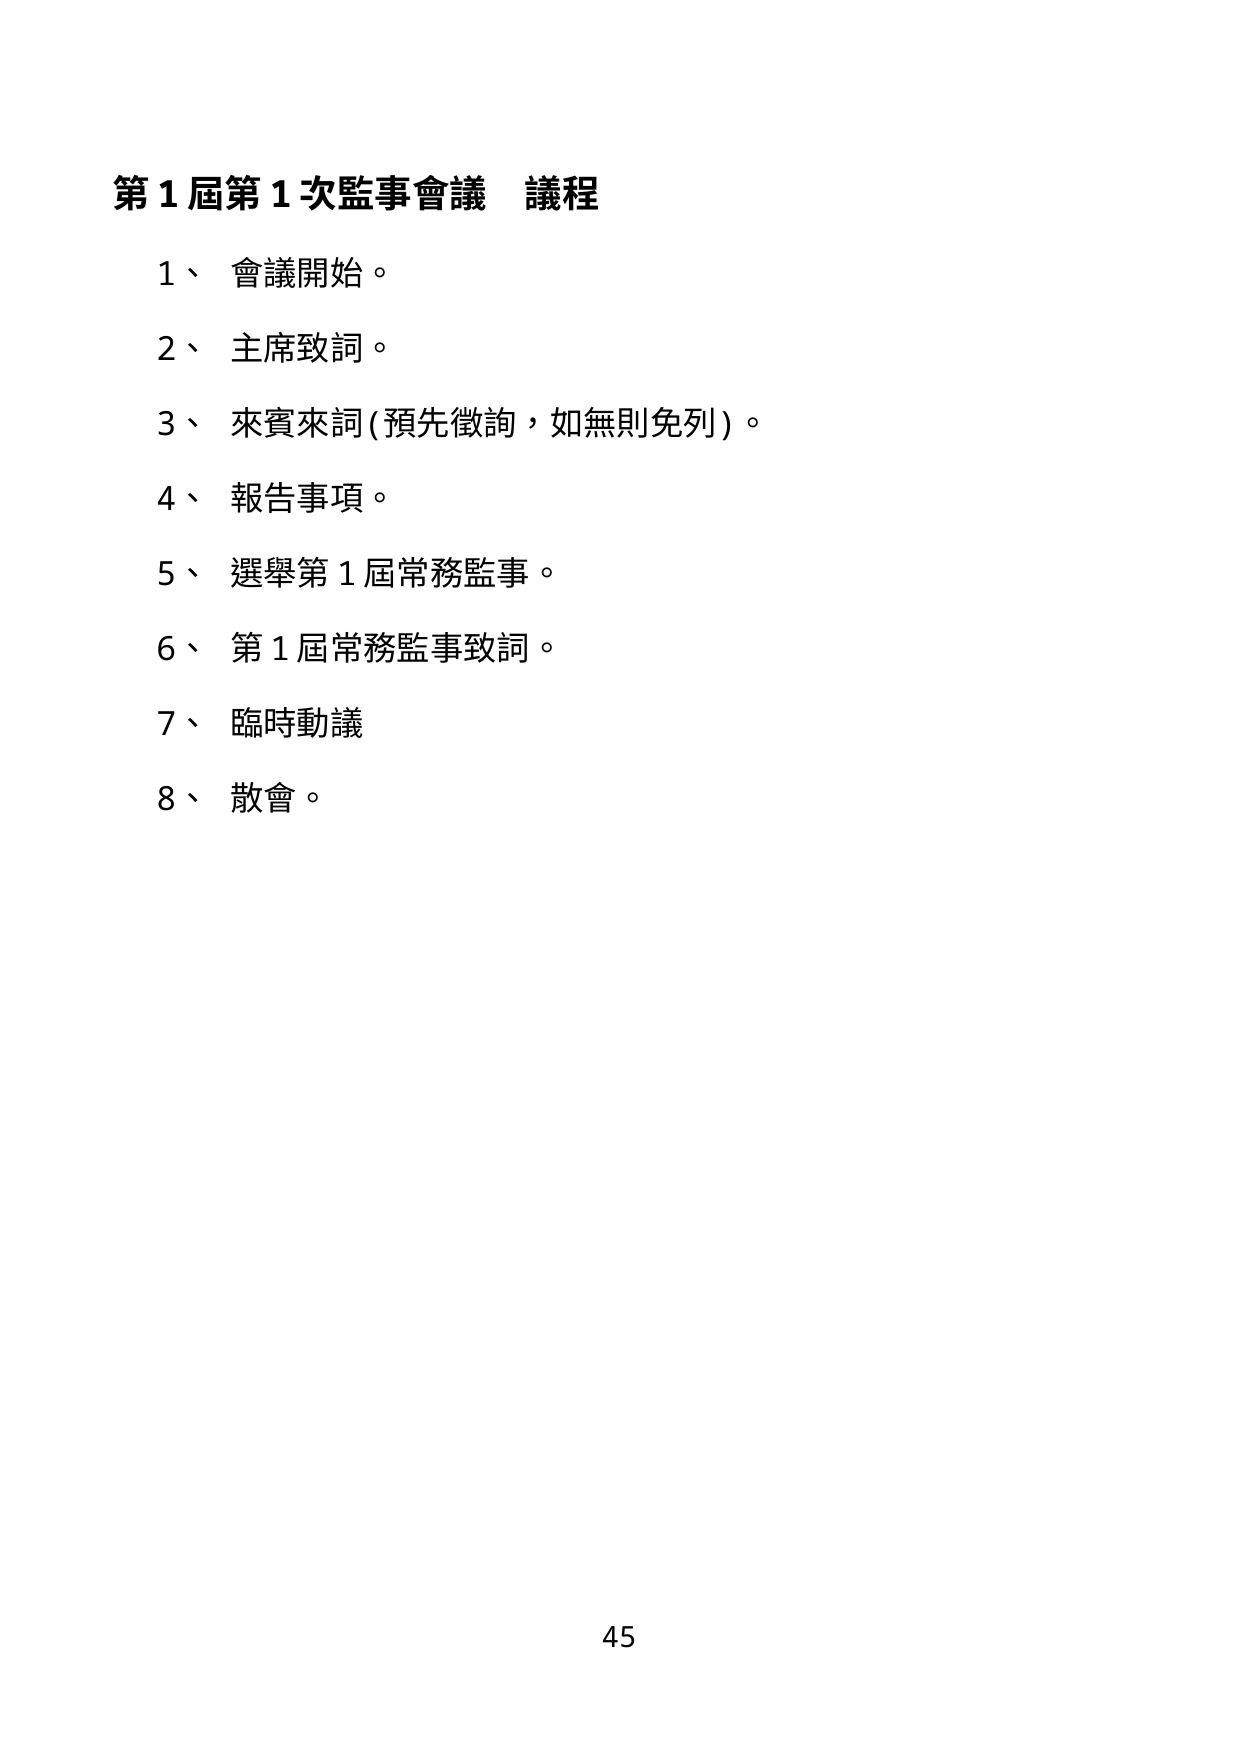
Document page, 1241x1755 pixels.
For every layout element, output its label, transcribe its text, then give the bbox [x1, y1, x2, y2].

list 選舉第1屆常務監事。 [156, 520, 1164, 595]
list 來賓來詞(預先徵詢，如無則免列)。 [156, 370, 1164, 445]
list 主席致詞。 [156, 295, 1164, 370]
list 第1屆常務監事致詞。 [156, 595, 1164, 670]
text 第1屆第1次監事會議 議程 [112, 158, 1164, 220]
list 散會。 [156, 745, 1164, 820]
list 報告事項。 [156, 445, 1164, 520]
list 臨時動議 [156, 670, 1164, 745]
list 會議開始。 [156, 220, 1164, 295]
